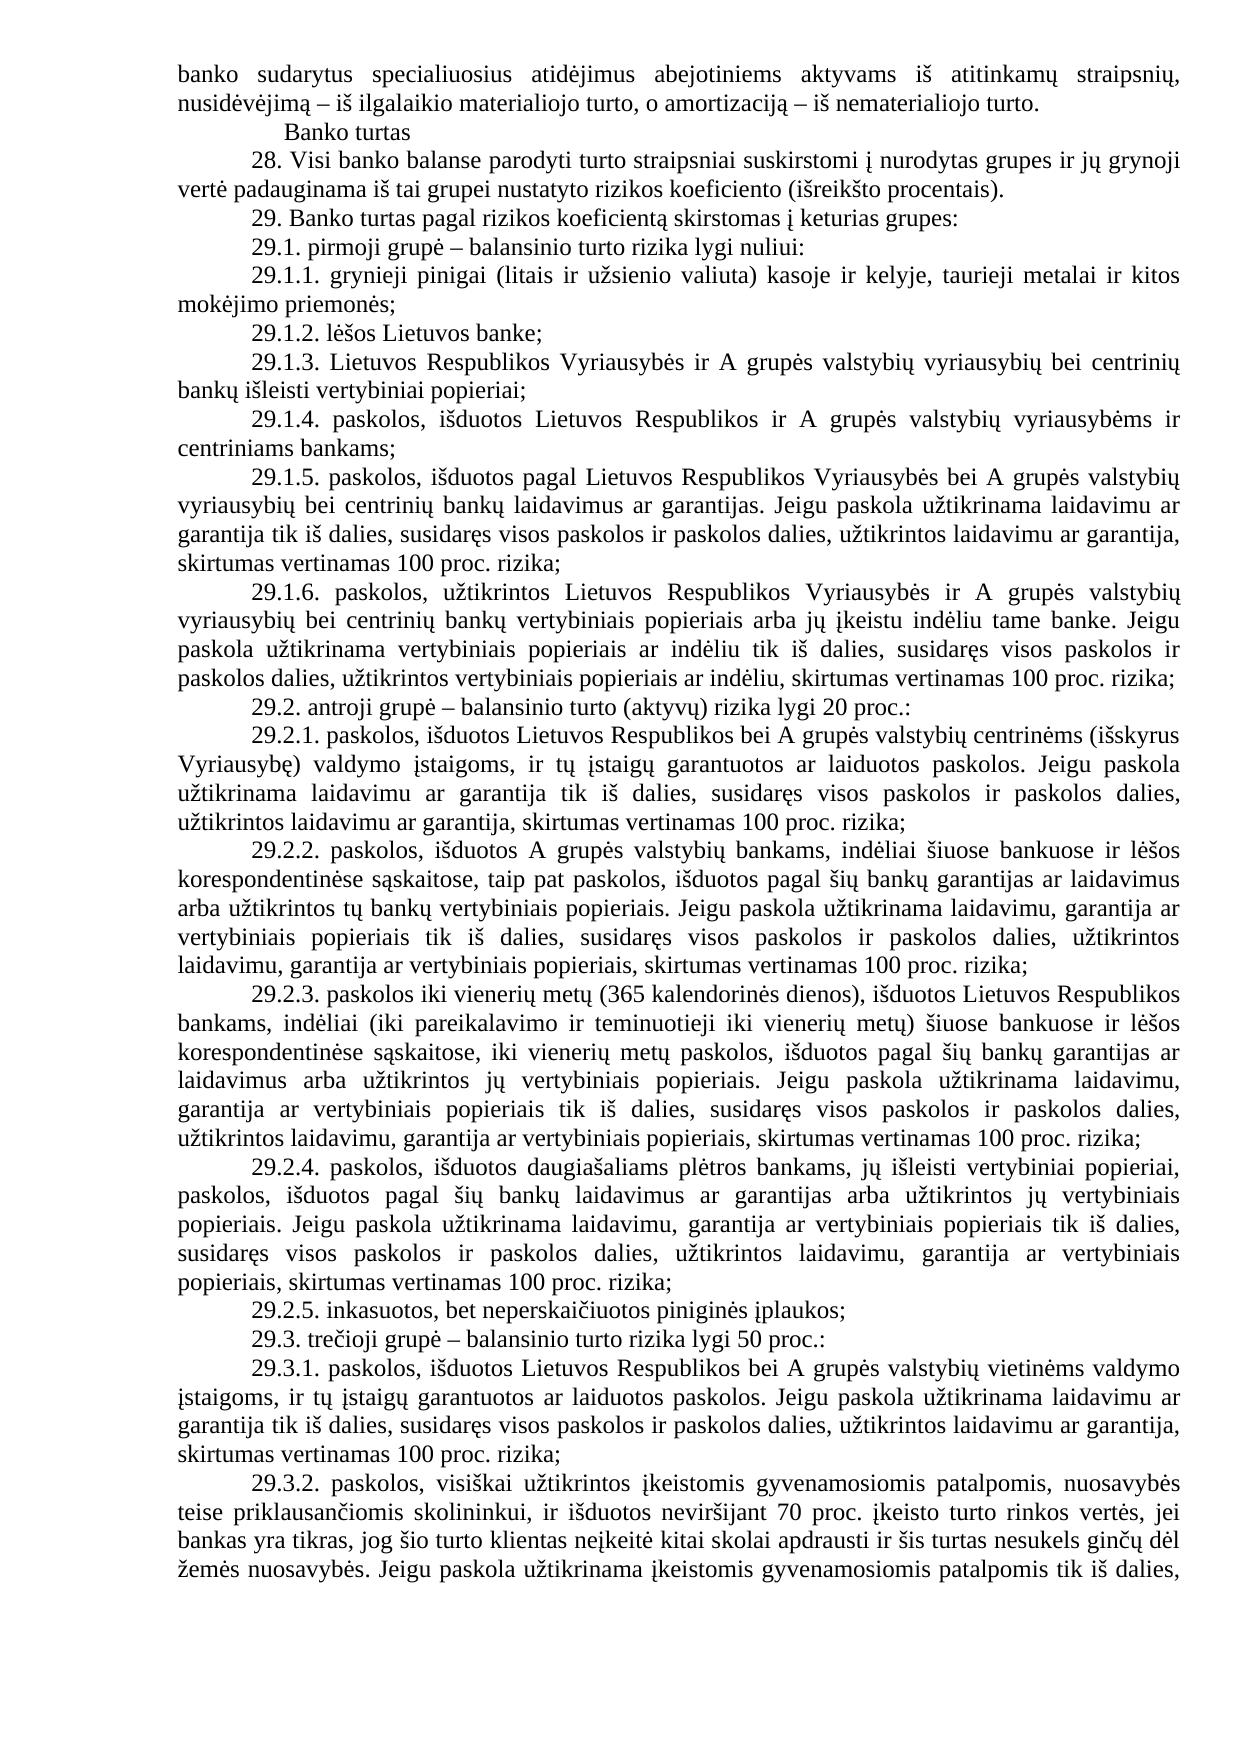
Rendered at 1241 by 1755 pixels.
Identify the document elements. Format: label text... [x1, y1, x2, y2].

text 29.3.1. paskolos, išduotos Lietuvos Respublikos bei A grupės valstybių vietinėms valdymo įstaigoms, ir tų įstaigų garantuotos ar laiduotos paskolos. Jeigu paskola užtikrinama laidavimu ar garantija tik iš dalies, susidaręs visos paskolos ir paskolos dalies, užtikrintos laidavimu ar garantija, skirtumas vertinamas 100 proc. rizika; [177, 1353, 1181, 1468]
text 29.1.6. paskolos, užtikrintos Lietuvos Respublikos Vyriausybės ir A grupės valstybių vyriausybių bei centrinių bankų vertybiniais popieriais arba jų įkeistu indėliu tame banke. Jeigu paskola užtikrinama vertybiniais popieriais ar indėliu tik iš dalies, susidaręs visos paskolos ir paskolos dalies, užtikrintos vertybiniais popieriais ar indėliu, skirtumas vertinamas 100 proc. rizika; [177, 577, 1181, 692]
text 29.1. pirmoji grupė – balansinio turto rizika lygi nuliui: [177, 232, 1181, 260]
text 29.2.1. paskolos, išduotos Lietuvos Respublikos bei A grupės valstybių centrinėms (išskyrus Vyriausybę) valdymo įstaigoms, ir tų įstaigų garantuotos ar laiduotos paskolos. Jeigu paskola užtikrinama laidavimu ar garantija tik iš dalies, susidaręs visos paskolos ir paskolos dalies, užtikrintos laidavimu ar garantija, skirtumas vertinamas 100 proc. rizika; [177, 720, 1181, 835]
text banko sudarytus specialiuosius atidėjimus abejotiniems aktyvams iš atitinkamų straipsnių, nusidėvėjimą – iš ilgalaikio materialiojo turto, o amortizaciją – iš nematerialiojo turto. [177, 59, 1181, 117]
text 29.2.2. paskolos, išduotos A grupės valstybių bankams, indėliai šiuose bankuose ir lėšos korespondentinėse sąskaitose, taip pat paskolos, išduotos pagal šių bankų garantijas ar laidavimus arba užtikrintos tų bankų vertybiniais popieriais. Jeigu paskola užtikrinama laidavimu, garantija ar vertybiniais popieriais tik iš dalies, susidaręs visos paskolos ir paskolos dalies, užtikrintos laidavimu, garantija ar vertybiniais popieriais, skirtumas vertinamas 100 proc. rizika; [177, 835, 1181, 979]
text 29.1.4. paskolos, išduotos Lietuvos Respublikos ir A grupės valstybių vyriausybėms ir centriniams bankams; [177, 404, 1181, 462]
text 29.3. trečioji grupė – balansinio turto rizika lygi 50 proc.: [177, 1324, 1181, 1353]
text 29.1.3. Lietuvos Respublikos Vyriausybės ir A grupės valstybių vyriausybių bei centrinių bankų išleisti vertybiniai popieriai; [177, 347, 1181, 404]
text 29.2. antroji grupė – balansinio turto (aktyvų) rizika lygi 20 proc.: [177, 692, 1181, 720]
text 29.2.5. inkasuotos, bet neperskaičiuotos piniginės įplaukos; [177, 1295, 1181, 1324]
text 29.2.3. paskolos iki vienerių metų (365 kalendorinės dienos), išduotos Lietuvos Respublikos bankams, indėliai (iki pareikalavimo ir teminuotieji iki vienerių metų) šiuose bankuose ir lėšos korespondentinėse sąskaitose, iki vienerių metų paskolos, išduotos pagal šių bankų garantijas ar laidavimus arba užtikrintos jų vertybiniais popieriais. Jeigu paskola užtikrinama laidavimu, garantija ar vertybiniais popieriais tik iš dalies, susidaręs visos paskolos ir paskolos dalies, užtikrintos laidavimu, garantija ar vertybiniais popieriais, skirtumas vertinamas 100 proc. rizika; [177, 979, 1181, 1152]
text 29.2.4. paskolos, išduotos daugiašaliams plėtros bankams, jų išleisti vertybiniai popieriai, paskolos, išduotos pagal šių bankų laidavimus ar garantijas arba užtikrintos jų vertybiniais popieriais. Jeigu paskola užtikrinama laidavimu, garantija ar vertybiniais popieriais tik iš dalies, susidaręs visos paskolos ir paskolos dalies, užtikrintos laidavimu, garantija ar vertybiniais popieriais, skirtumas vertinamas 100 proc. rizika; [177, 1152, 1181, 1295]
text 29.1.5. paskolos, išduotos pagal Lietuvos Respublikos Vyriausybės bei A grupės valstybių vyriausybių bei centrinių bankų laidavimus ar garantijas. Jeigu paskola užtikrinama laidavimu ar garantija tik iš dalies, susidaręs visos paskolos ir paskolos dalies, užtikrintos laidavimu ar garantija, skirtumas vertinamas 100 proc. rizika; [177, 462, 1181, 577]
text 28. Visi banko balanse parodyti turto straipsniai suskirstomi į nurodytas grupes ir jų grynoji vertė padauginama iš tai grupei nustatyto rizikos koeficiento (išreikšto procentais). [177, 145, 1181, 203]
text 29.1.1. grynieji pinigai (litais ir užsienio valiuta) kasoje ir kelyje, taurieji metalai ir kitos mokėjimo priemonės; [177, 260, 1181, 318]
text 29.1.2. lėšos Lietuvos banke; [177, 318, 1181, 347]
text 29.3.2. paskolos, visiškai užtikrintos įkeistomis gyvenamosiomis patalpomis, nuosavybės teise priklausančiomis skolininkui, ir išduotos neviršijant 70 proc. įkeisto turto rinkos vertės, jei bankas yra tikras, jog šio turto klientas neįkeitė kitai skolai apdrausti ir šis turtas nesukels ginčų dėl žemės nuosavybės. Jeigu paskola užtikrinama įkeistomis gyvenamosiomis patalpomis tik iš dalies, [177, 1468, 1181, 1583]
text 29. Banko turtas pagal rizikos koeficientą skirstomas į keturias grupes: [177, 203, 1181, 232]
text Banko turtas [210, 117, 1181, 145]
